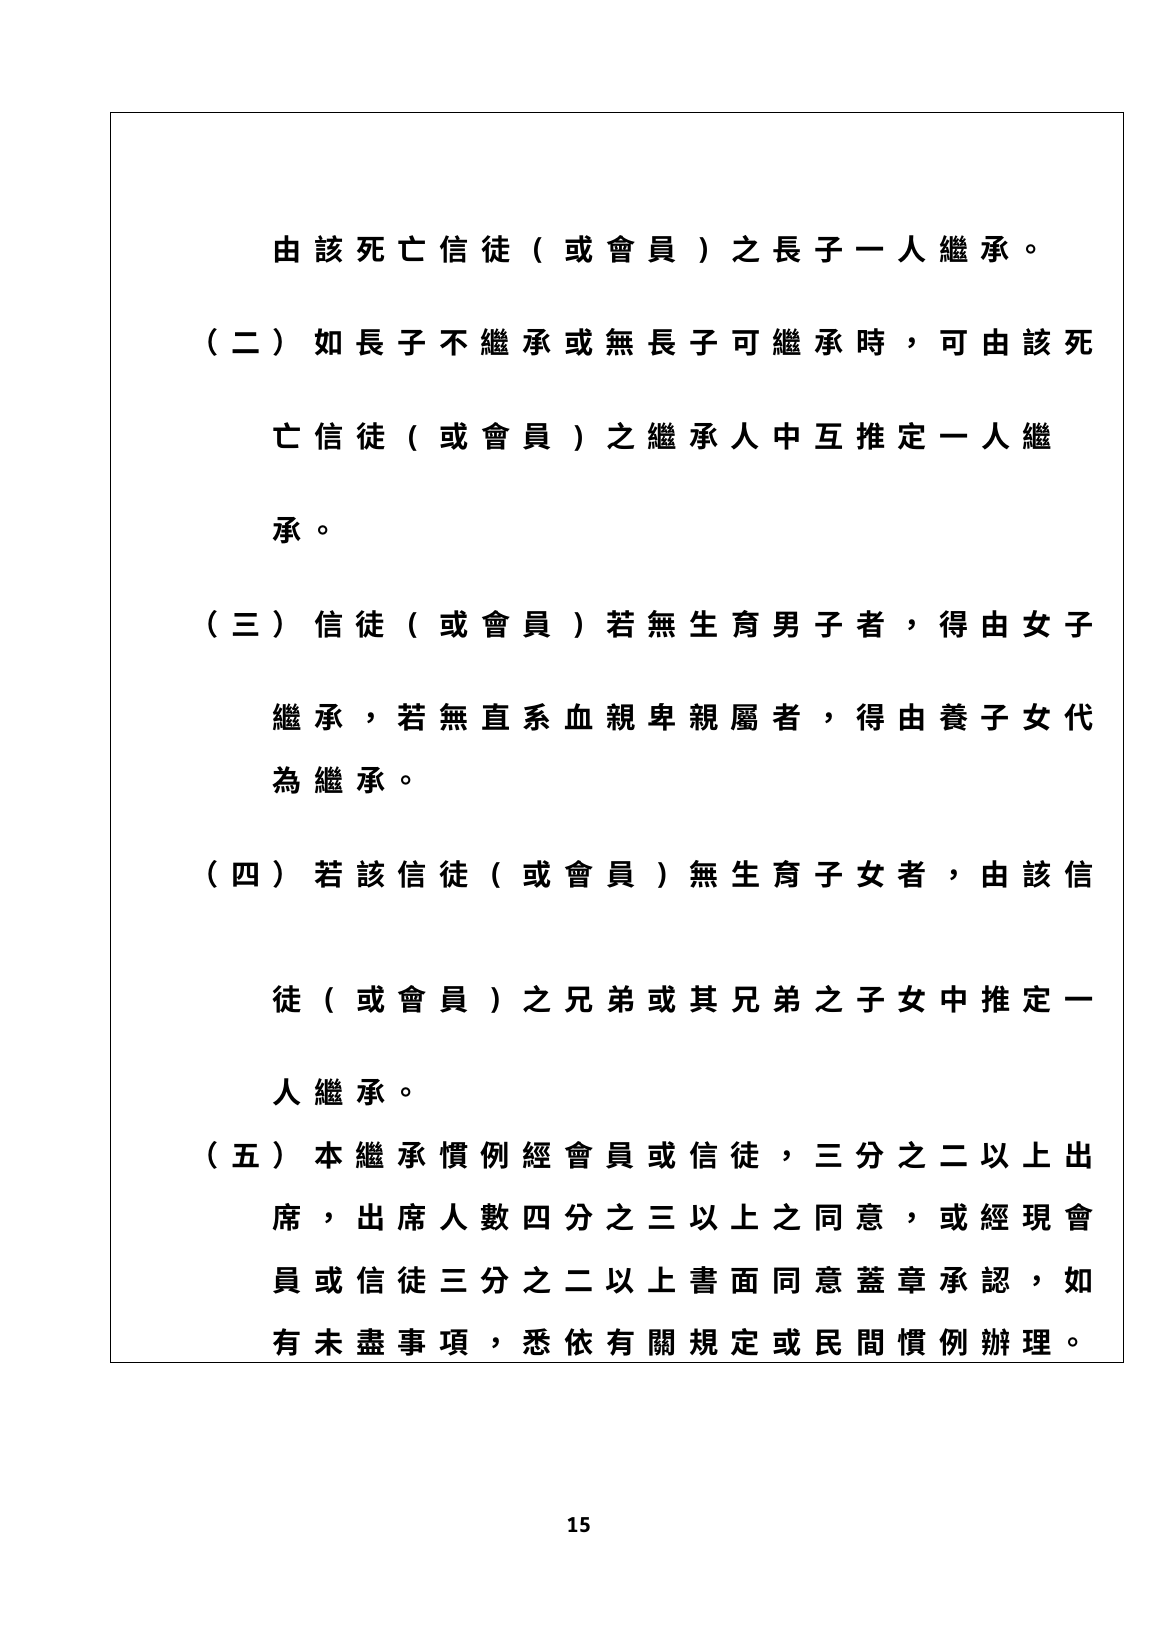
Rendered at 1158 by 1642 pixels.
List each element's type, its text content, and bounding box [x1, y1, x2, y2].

table_header 由該死亡信徒(或會員)之長子一人繼承。 （二）如長子不繼承或無長子可繼承時，可由該死亡信徒(或會員)之繼承人中互推定一人繼承。 （三）信徒(或會員)若無生育男子者，得由女子繼承，若無直系血親卑親屬者，得由養子女代為繼承。 （四）若該信徒(或會員)無生育子女者，由該信徒(或會員)之兄弟或其兄弟之子女中推定一人繼承。 （五）本繼承慣例經會員或信徒，三分之二以上出席，出席人數四分之三以上之同意，或經現會員或信徒三分之二以上書面同意蓋章承認，如有未盡事項，悉依有關規定或民間慣例辦理。 [111, 113, 1123, 1362]
